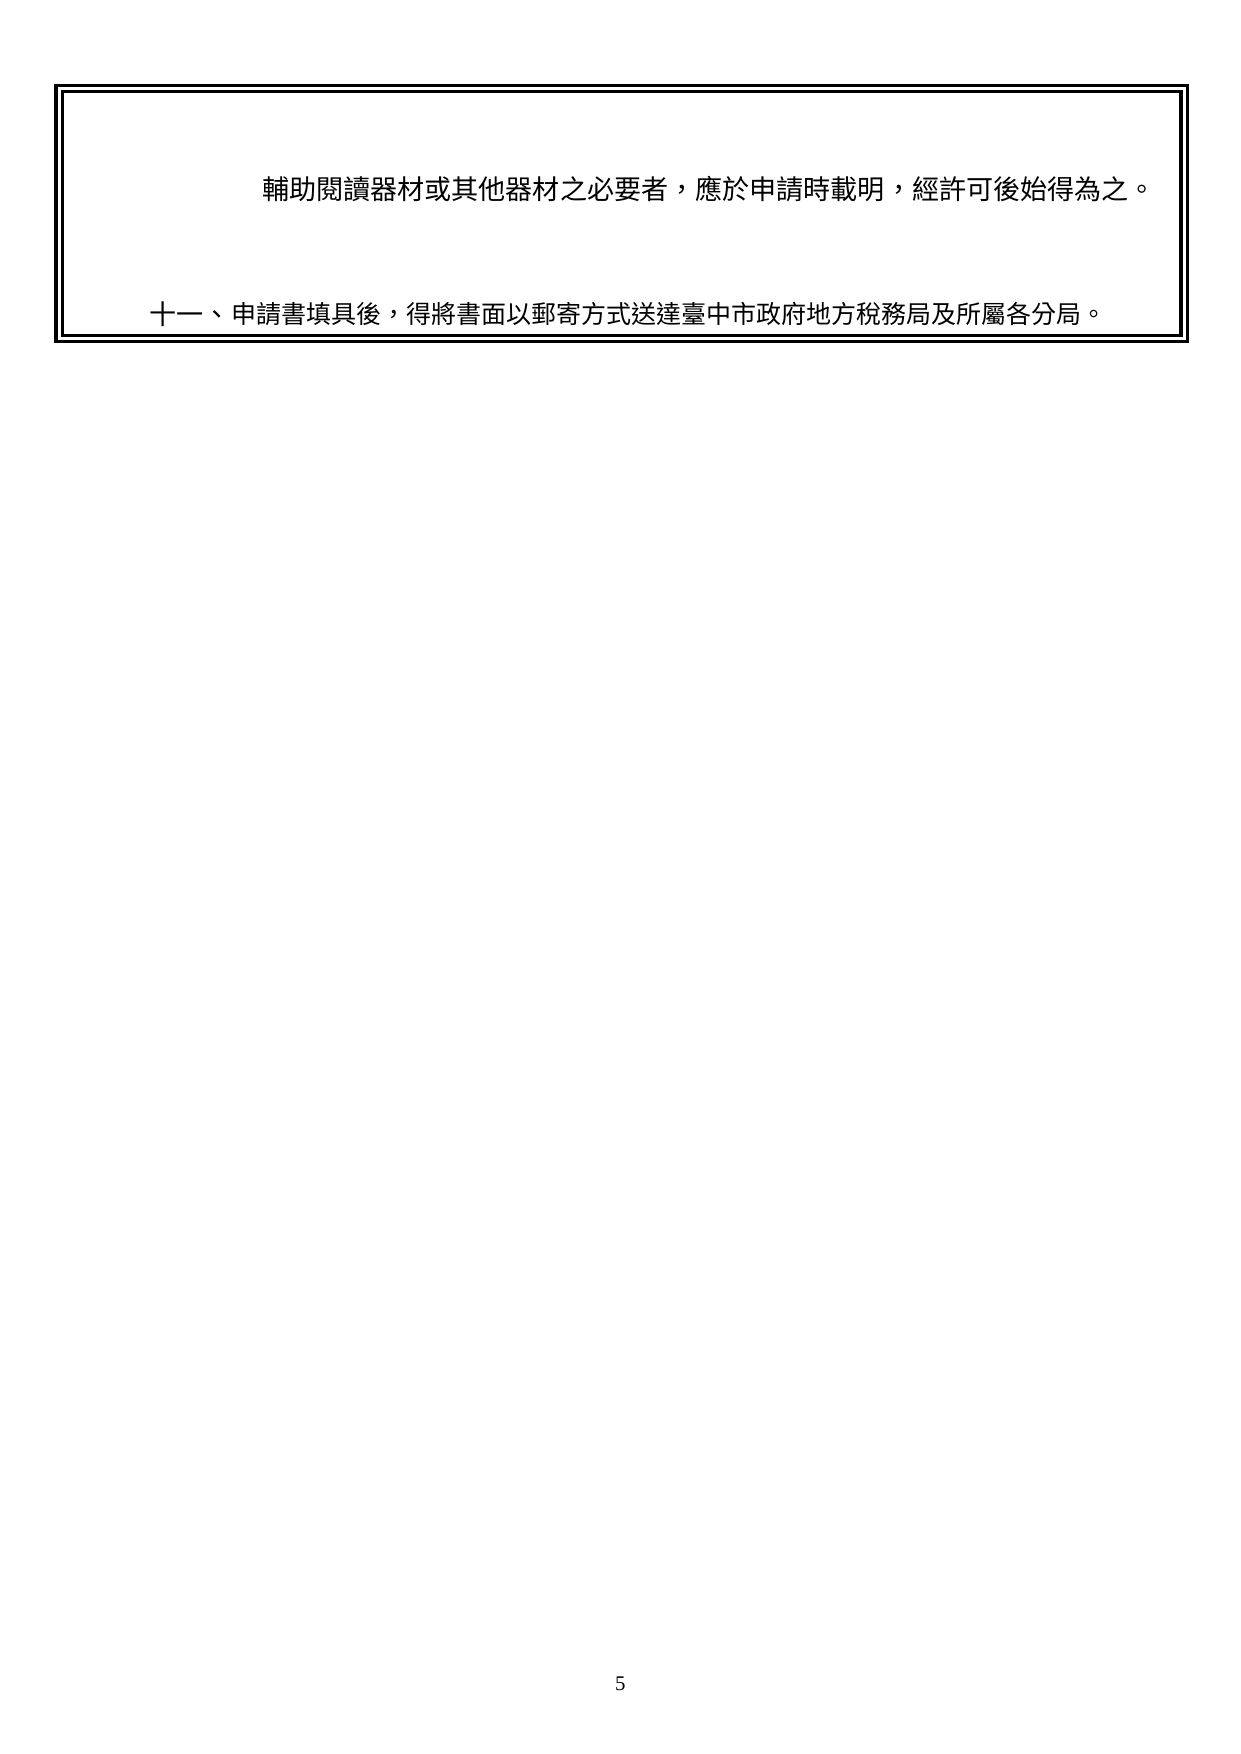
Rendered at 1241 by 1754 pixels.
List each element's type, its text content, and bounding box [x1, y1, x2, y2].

table_header 輔助閱讀器材或其他器材之必要者，應於申請時載明，經許可後始得為之。 十一、申請書填具後，得將書面以郵寄方式送達臺中市政府地方稅務局及所屬各分局。 [59, 87, 1184, 334]
